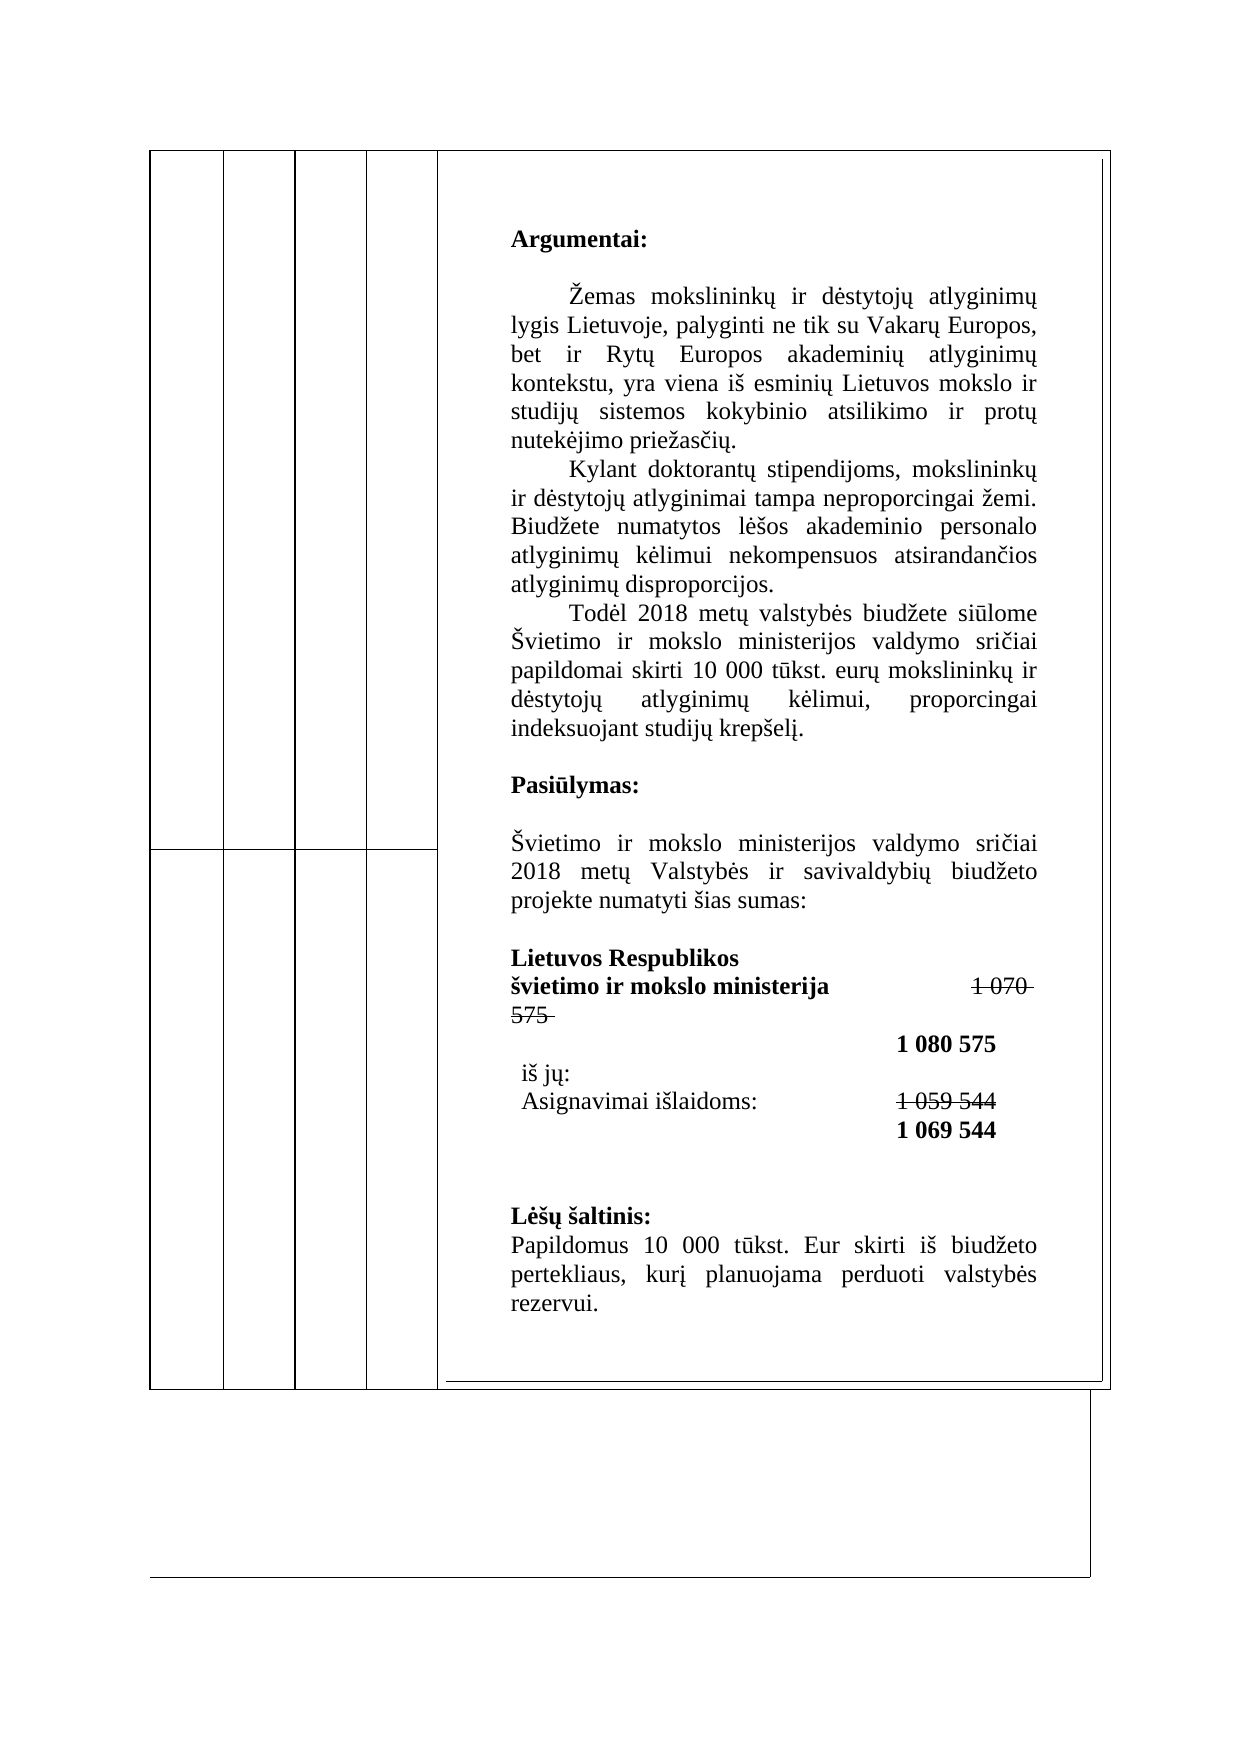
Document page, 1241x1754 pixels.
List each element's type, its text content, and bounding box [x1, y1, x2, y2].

table_cell [151, 850, 223, 1389]
table_cell [296, 850, 366, 1389]
table_cell [367, 151, 437, 849]
table_cell [224, 850, 294, 1389]
table_cell [296, 151, 366, 849]
table_cell [367, 850, 437, 1389]
table_cell Argumentai: Žemas mokslininkų ir dėstytojų atlyginimų lygis Lietuvoje, palyginti ne tik su Vakarų Europos, bet ir Rytų Europos akademinių atlyginimų kontekstu, yra viena iš esminių Lietuvos mokslo ir studijų sistemos kokybinio atsilikimo ir protų nutekėjimo priežasčių. Kylant doktorantų stipendijoms, mokslininkų ir dėstytojų atlyginimai tampa neproporcingai žemi. Biudžete numatytos lėšos akademinio personalo atlyginimų kėlimui nekompensuos atsirandančios atlyginimų disproporcijos. Todėl 2018 metų valstybės biudžete siūlome Švietimo ir mokslo ministerijos valdymo sričiai papildomai skirti 10 000 tūkst. eurų mokslininkų ir dėstytojų atlyginimų kėlimui, proporcingai indeksuojant studijų krepšelį. Pasiūlymas: Švietimo ir mokslo ministerijos valdymo sričiai 2018 metų Valstybės ir savivaldybių biudžeto projekte numatyti šias sumas: Lietuvos Respublikos švietimo ir mokslo ministerija 1 070 575 1 080 575 iš jų: Asignavimai išlaidoms: 1 059 544 1 069 544 Lėšų šaltinis: Papildomus 10 000 tūkst. Eur skirti iš biudžeto pertekliaus, kurį planuojama perduoti valstybės rezervui. [438, 151, 1110, 1389]
table_cell [224, 151, 294, 849]
table_cell [151, 151, 223, 849]
